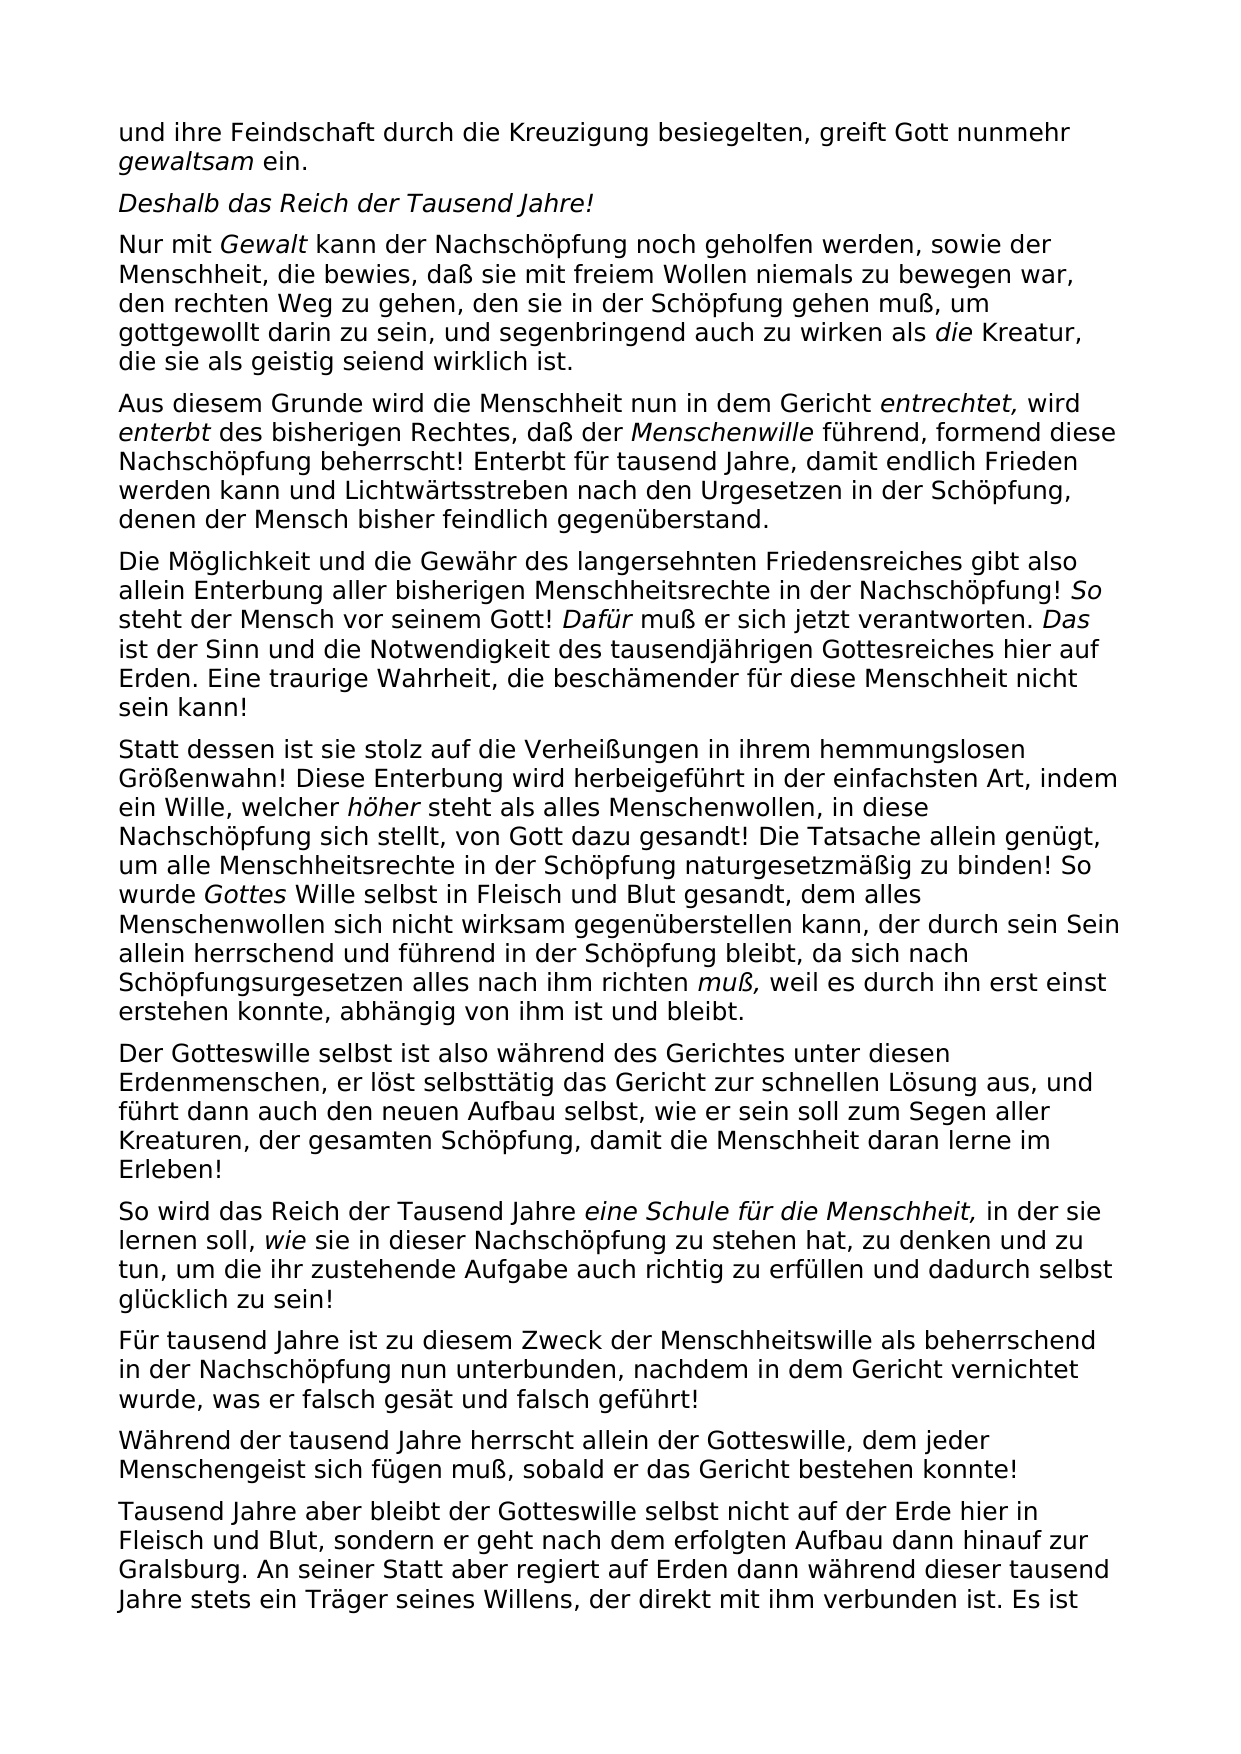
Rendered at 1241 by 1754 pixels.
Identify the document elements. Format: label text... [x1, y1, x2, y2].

text Aus diesem Grunde wird die Menschheit nun in dem Gericht entrechtet, wird enterbt des bisherigen Rechtes, daß der Menschenwille führend, formend diese Nachschöpfung beherrscht! Enterbt für tausend Jahre, damit endlich Frieden werden kann und Lichtwärtsstreben nach den Urgesetzen in der Schöpfung, denen der Mensch bisher feindlich gegenüberstand. [118, 389, 1122, 535]
text So wird das Reich der Tausend Jahre eine Schule für die Menschheit, in der sie lernen soll, wie sie in dieser Nachschöpfung zu stehen hat, zu denken und zu tun, um die ihr zustehende Aufgabe auch richtig zu erfüllen und dadurch selbst glücklich zu sein! [118, 1197, 1122, 1314]
text Deshalb das Reich der Tausend Jahre! [118, 189, 1122, 218]
text Statt dessen ist sie stolz auf die Verheißungen in ihrem hemmungslosen Größenwahn! Diese Enterbung wird herbeigeführt in der einfachsten Art, indem ein Wille, welcher höher steht als alles Menschenwollen, in diese Nachschöpfung sich stellt, von Gott dazu gesandt! Die Tatsache allein genügt, um alle Menschheitsrechte in der Schöpfung naturgesetzmäßig zu binden! So wurde Gottes Wille selbst in Fleisch und Blut gesandt, dem alles Menschenwollen sich nicht wirksam gegenüberstellen kann, der durch sein Sein allein herrschend und führend in der Schöpfung bleibt, da sich nach Schöpfungsurgesetzen alles nach ihm richten muß, weil es durch ihn erst einst erstehen konnte, abhängig von ihm ist und bleibt. [118, 735, 1122, 1026]
text und ihre Feindschaft durch die Kreuzigung besiegelten, greift Gott nunmehr gewaltsam ein. [118, 118, 1122, 176]
text Die Möglichkeit und die Gewähr des langersehnten Friedensreiches gibt also allein Enterbung aller bisherigen Menschheitsrechte in der Nachschöpfung! So steht der Mensch vor seinem Gott! Dafür muß er sich jetzt verantworten. Das ist der Sinn und die Notwendigkeit des tausendjährigen Gottesreiches hier auf Erden. Eine traurige Wahrheit, die beschämender für diese Menschheit nicht sein kann! [118, 547, 1122, 722]
text Tausend Jahre aber bleibt der Gotteswille selbst nicht auf der Erde hier in Fleisch und Blut, sondern er geht nach dem erfolgten Aufbau dann hinauf zur Gralsburg. An seiner Statt aber regiert auf Erden dann während dieser tausend Jahre stets ein Träger seines Willens, der direkt mit ihm verbunden ist. Es ist [118, 1497, 1122, 1614]
text Während der tausend Jahre herrscht allein der Gotteswille, dem jeder Menschengeist sich fügen muß, sobald er das Gericht bestehen konnte! [118, 1426, 1122, 1485]
text Für tausend Jahre ist zu diesem Zweck der Menschheitswille als beherrschend in der Nachschöpfung nun unterbunden, nachdem in dem Gericht vernichtet wurde, was er falsch gesät und falsch geführt! [118, 1326, 1122, 1414]
text Nur mit Gewalt kann der Nachschöpfung noch geholfen werden, sowie der Menschheit, die bewies, daß sie mit freiem Wollen niemals zu bewegen war, den rechten Weg zu gehen, den sie in der Schöpfung gehen muß, um gottgewollt darin zu sein, und segenbringend auch zu wirken als die Kreatur, die sie als geistig seiend wirklich ist. [118, 231, 1122, 376]
text Der Gotteswille selbst ist also während des Gerichtes unter diesen Erdenmenschen, er löst selbsttätig das Gericht zur schnellen Lösung aus, und führt dann auch den neuen Aufbau selbst, wie er sein soll zum Segen aller Kreaturen, der gesamten Schöpfung, damit die Menschheit daran lerne im Erleben! [118, 1039, 1122, 1185]
